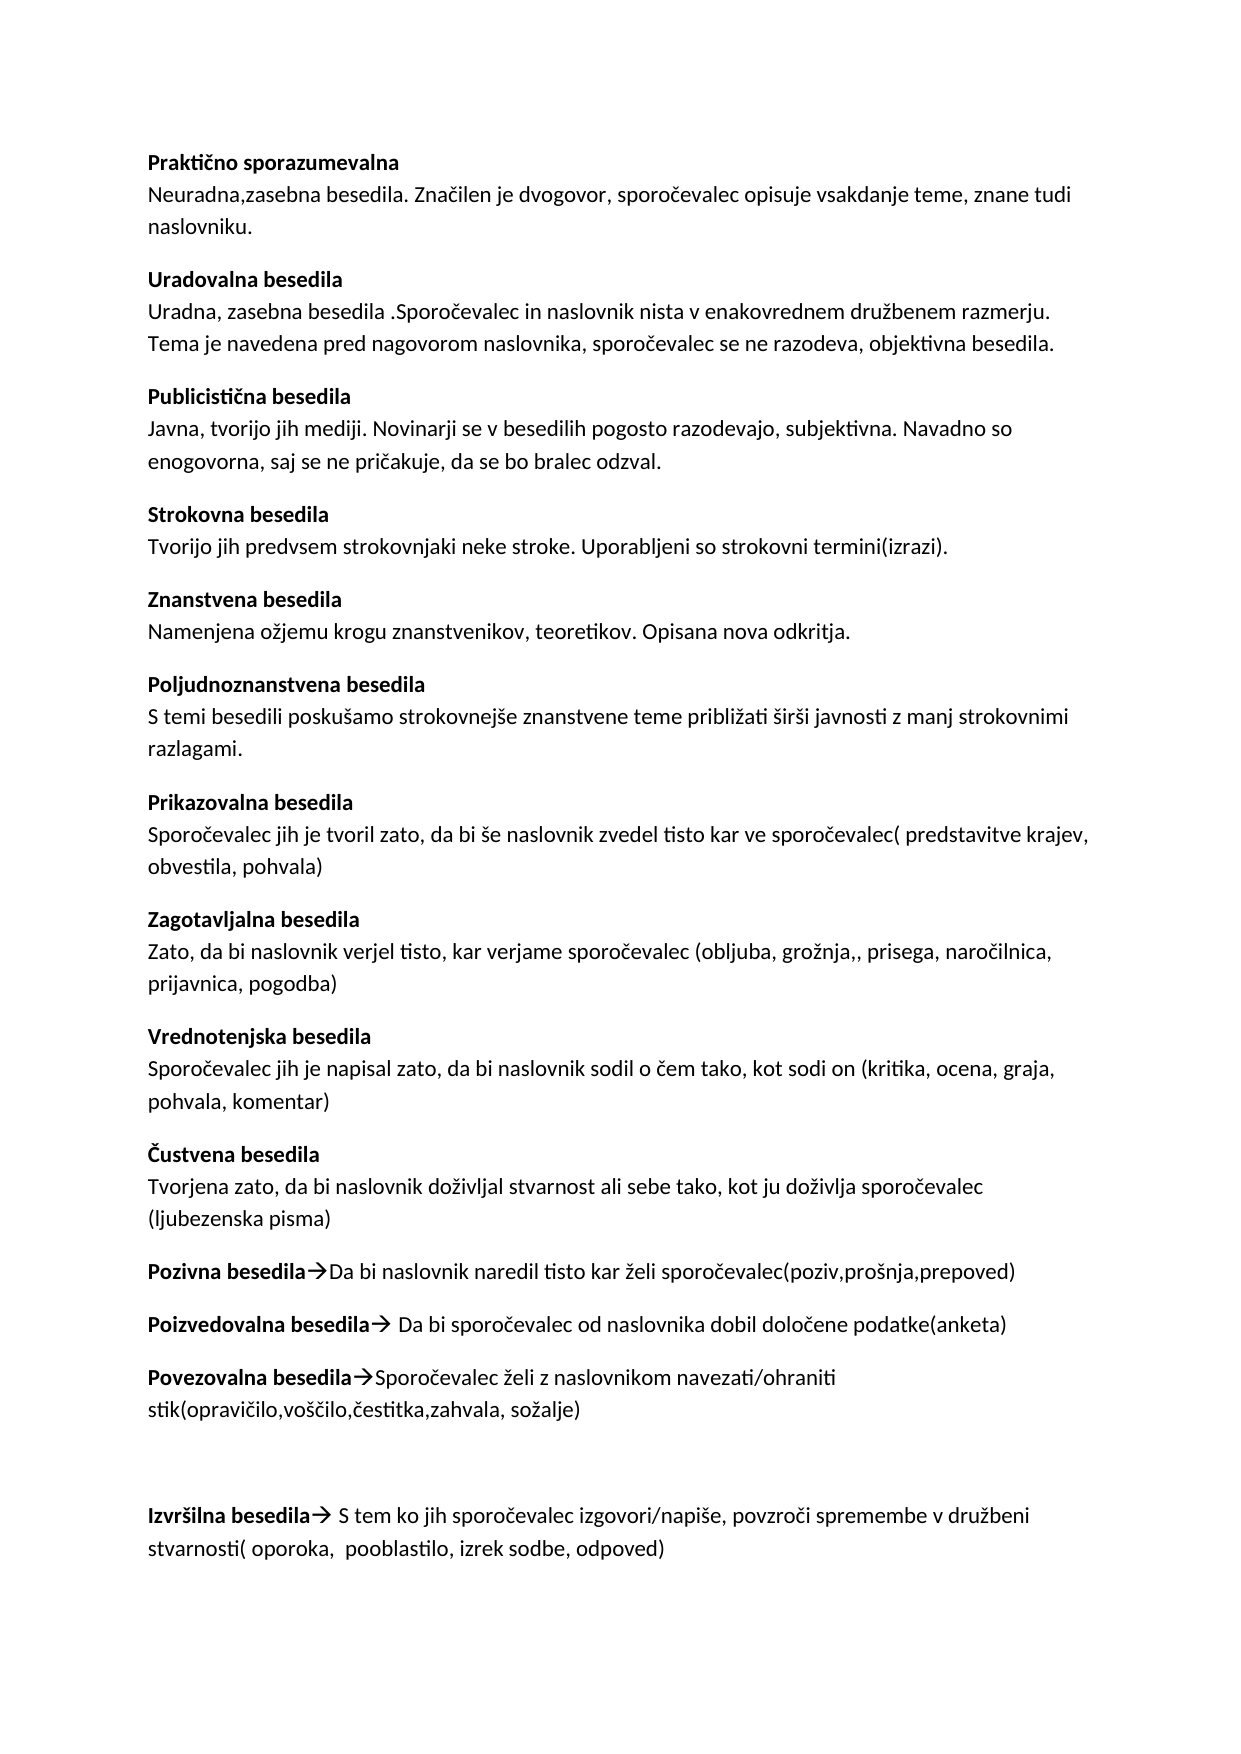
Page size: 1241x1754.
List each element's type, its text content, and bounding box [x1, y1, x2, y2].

text Izvršilna besedila S tem ko jih sporočevalec izgovori/napiše, povzroči spremembe v družbeni stvarnosti( oporoka, pooblastilo, izrek sodbe, odpoved) [148, 1501, 1093, 1562]
text Znanstvena besedila Namenjena ožjemu krogu znanstvenikov, teoretikov. Opisana nova odkritja. [148, 585, 1093, 645]
text Zagotavljalna besedila Zato, da bi naslovnik verjel tisto, kar verjame sporočevalec (obljuba, grožnja,, prisega, naročilnica, prijavnica, pogodba) [148, 905, 1093, 997]
text Povezovalna besedilaSporočevalec želi z naslovnikom navezati/ohraniti stik(opravičilo,voščilo,čestitka,zahvala, sožalje) [148, 1363, 1093, 1423]
text Pozivna besedilaDa bi naslovnik naredil tisto kar želi sporočevalec(poziv,prošnja,prepoved) [148, 1257, 1093, 1285]
text Publicistična besedila Javna, tvorijo jih mediji. Novinarji se v besedilih pogosto razodevajo, subjektivna. Navadno so enogovorna, saj se ne pričakuje, da se bo bralec odzval. [148, 382, 1093, 475]
text Praktično sporazumevalna Neuradna,zasebna besedila. Značilen je dvogovor, sporočevalec opisuje vsakdanje teme, znane tudi naslovniku. [148, 148, 1093, 240]
text Uradovalna besedila Uradna, zasebna besedila .Sporočevalec in naslovnik nista v enakovrednem družbenem razmerju. Tema je navedena pred nagovorom naslovnika, sporočevalec se ne razodeva, objektivna besedila. [148, 265, 1093, 357]
text Čustvena besedila Tvorjena zato, da bi naslovnik doživljal stvarnost ali sebe tako, kot ju doživlja sporočevalec (ljubezenska pisma) [148, 1140, 1093, 1232]
text Prikazovalna besedila Sporočevalec jih je tvoril zato, da bi še naslovnik zvedel tisto kar ve sporočevalec( predstavitve krajev, obvestila, pohvala) [148, 788, 1093, 880]
text Poizvedovalna besedila Da bi sporočevalec od naslovnika dobil določene podatke(anketa) [148, 1310, 1093, 1338]
text Poljudnoznanstvena besedila S temi besedili poskušamo strokovnejše znanstvene teme približati širši javnosti z manj strokovnimi razlagami. [148, 670, 1093, 763]
text Strokovna besedila Tvorijo jih predvsem strokovnjaki neke stroke. Uporabljeni so strokovni termini(izrazi). [148, 500, 1093, 560]
text Vrednotenjska besedila Sporočevalec jih je napisal zato, da bi naslovnik sodil o čem tako, kot sodi on (kritika, ocena, graja, pohvala, komentar) [148, 1022, 1093, 1115]
